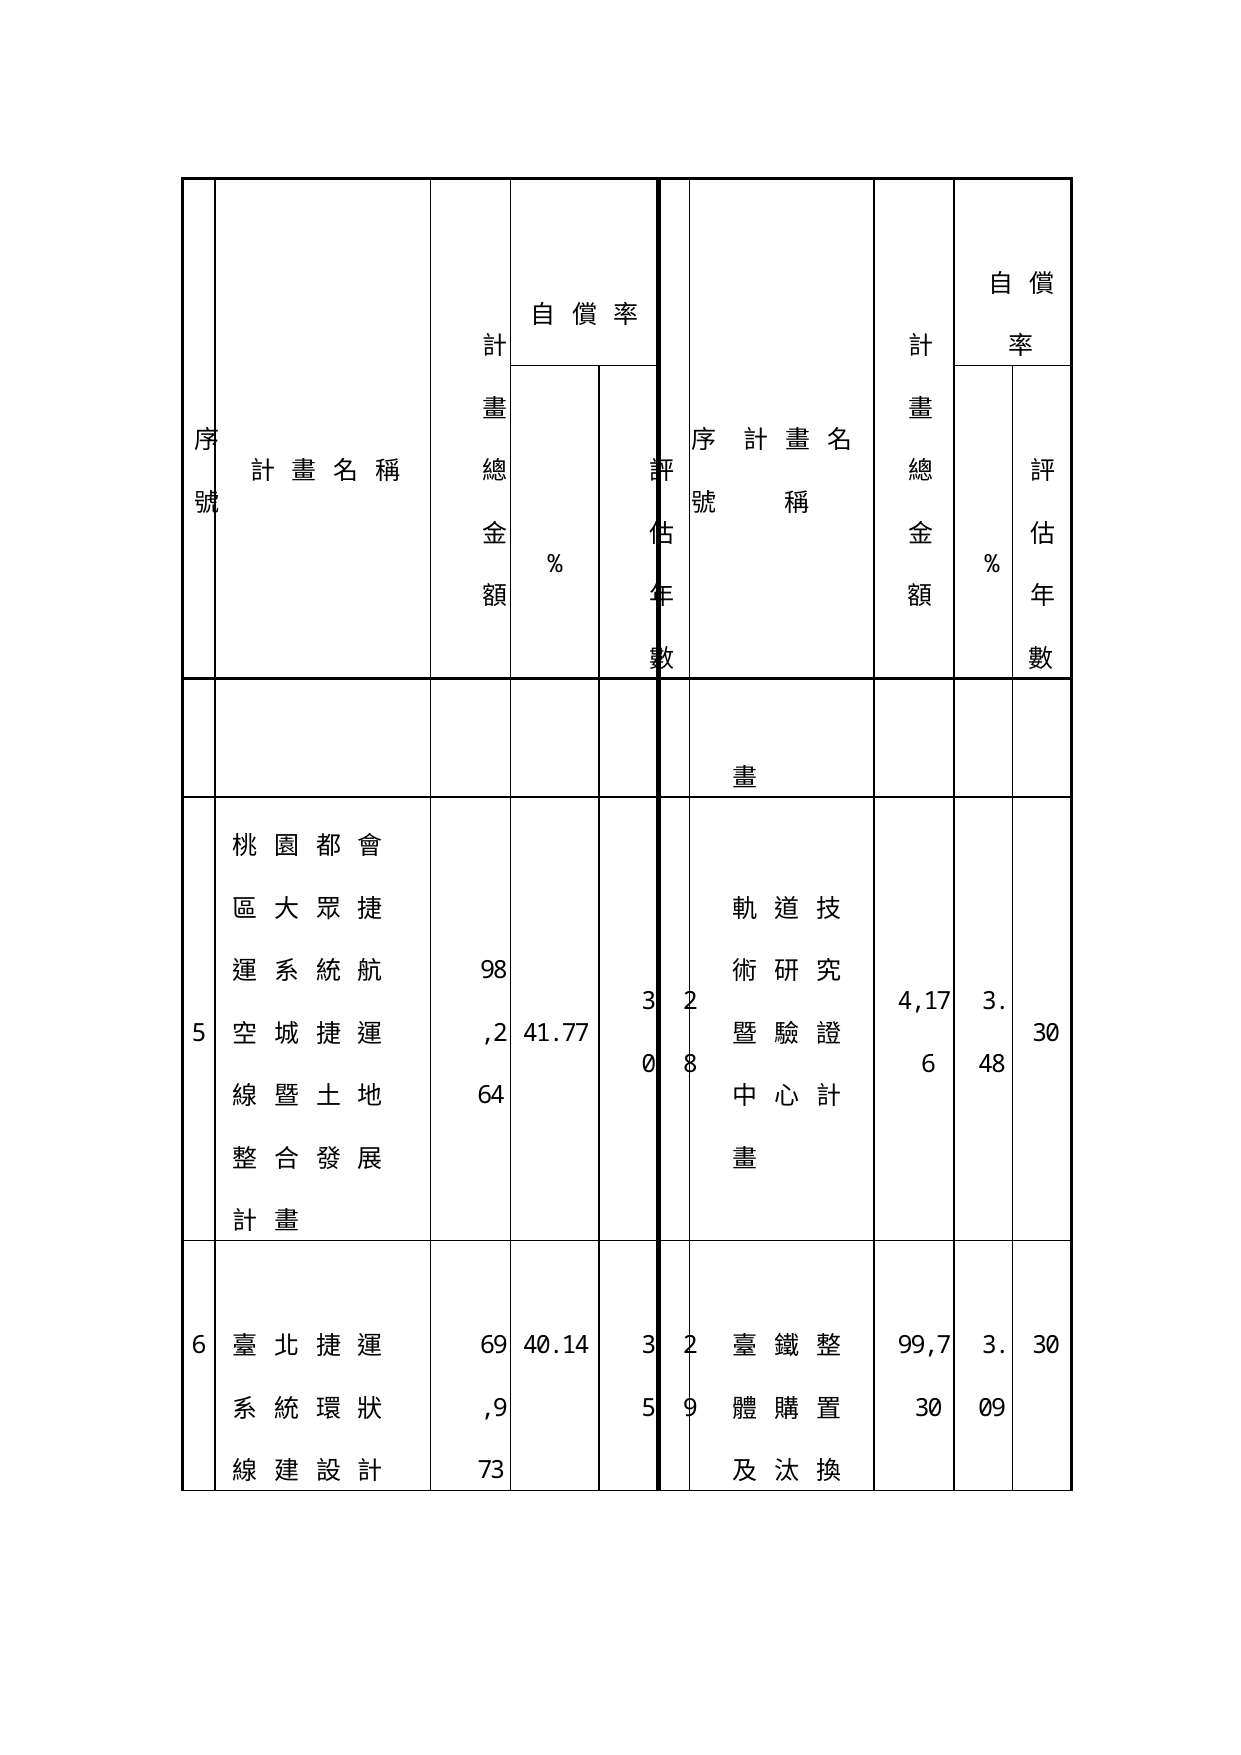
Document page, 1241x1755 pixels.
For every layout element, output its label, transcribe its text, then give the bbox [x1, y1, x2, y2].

table_header 序號 [184, 180, 214, 677]
table_cell 69,973 [431, 1241, 510, 1490]
table_cell 臺北捷運系統環狀線建設計 [216, 1241, 430, 1490]
table_cell [431, 680, 510, 796]
table_cell 3.48 [955, 798, 1012, 1240]
table_cell 機場捷運增設機場第三航廈站(A14站)計畫 [690, 680, 873, 796]
table_cell 評估年數 [600, 366, 656, 677]
table_cell 99,730 [875, 1241, 953, 1490]
table_cell 30 [1013, 798, 1070, 1240]
table_cell 3.09 [955, 1241, 1012, 1490]
table_cell 27 [661, 680, 689, 796]
table_cell 30 [600, 798, 656, 1240]
table_cell 評估年數 [1013, 366, 1070, 677]
table_cell 軌道技術研究暨驗證中心計畫 [690, 798, 873, 1240]
table_cell [184, 680, 214, 796]
table_header 序號 [661, 180, 689, 677]
table_cell 98,264 [431, 798, 510, 1240]
table_header 計畫名稱 [690, 180, 873, 677]
table_cell [216, 680, 430, 796]
table_cell 41.77 [511, 798, 598, 1240]
table_header 計畫總金額 [875, 180, 953, 677]
table_cell 5 [184, 798, 214, 1240]
table_cell [511, 680, 598, 796]
table_cell [600, 680, 656, 796]
table_cell 28 [661, 798, 689, 1240]
table_cell [1013, 680, 1070, 796]
table_cell 6 [184, 1241, 214, 1490]
table_cell 30 [1013, 1241, 1070, 1490]
table_header 序號 [661, 656, 667, 667]
table_cell [875, 680, 953, 796]
table_header 計畫總金額 [431, 180, 510, 677]
table_cell 35 [600, 1241, 656, 1490]
table_cell 4,176 [875, 798, 953, 1240]
table_header 自償率 [955, 180, 1070, 365]
table_cell 臺鐵整體購置及汰換車輛計畫(104-113年) [690, 1241, 873, 1490]
table_header 自償率 [511, 180, 656, 365]
table_cell % [511, 366, 598, 677]
table_cell 40.14 [511, 1241, 598, 1490]
table_cell 桃園都會區大眾捷運系統航空城捷運線暨土地整合發展計畫 [216, 798, 430, 1240]
table_cell [955, 680, 1012, 796]
table_cell 29 [661, 1241, 689, 1490]
table_cell % [955, 366, 1012, 677]
table_header 序號 [661, 535, 670, 541]
table_header 計畫名稱 [216, 180, 430, 677]
